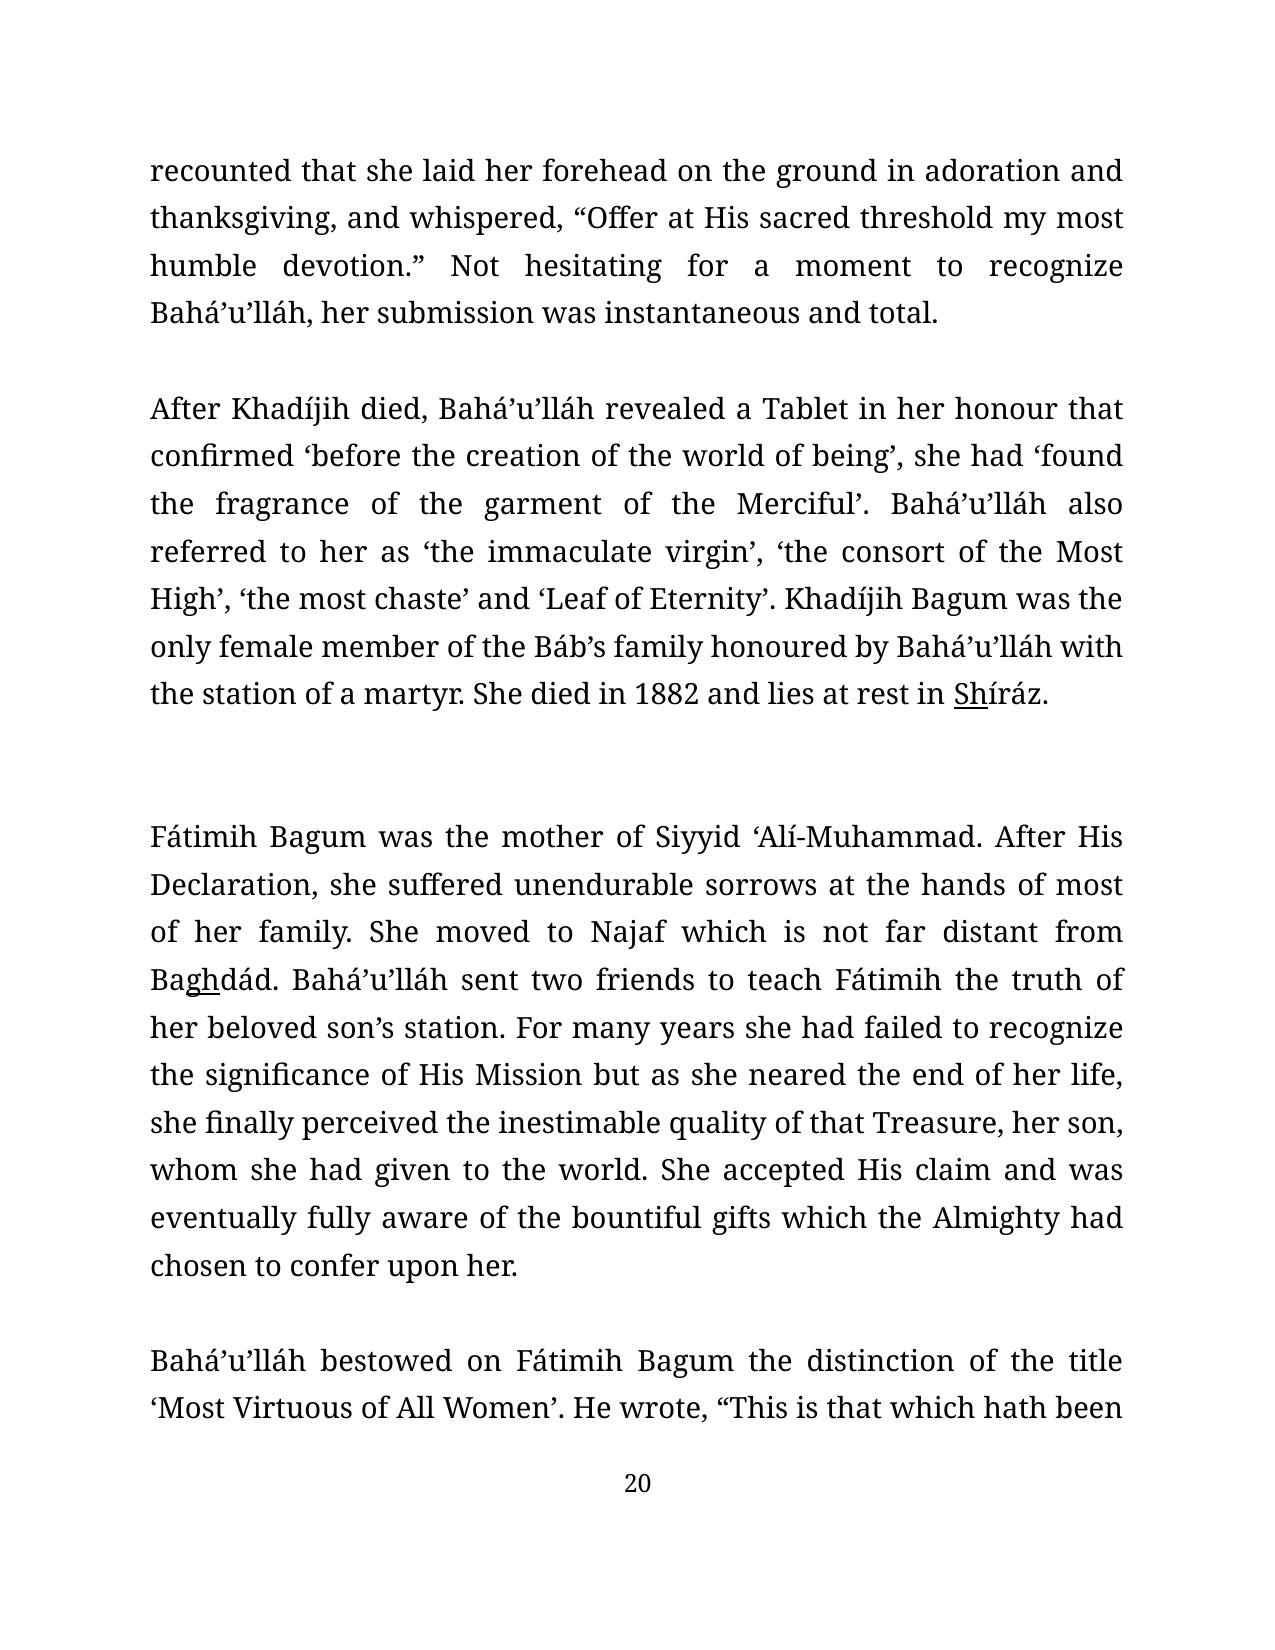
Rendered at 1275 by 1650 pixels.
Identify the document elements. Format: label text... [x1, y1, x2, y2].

text After Khadíjih died, Bahá’u’lláh revealed a Tablet in her honour that confirmed ‘before the creation of the world of being’, she had ‘found the fragrance of the garment of the Merciful’. Bahá’u’lláh also referred to her as ‘the immaculate virgin’, ‘the consort of the Most High’, ‘the most chaste’ and ‘Leaf of Eternity’. Khadíjih Bagum was the only female member of the Báb’s family honoured by Bahá’u’lláh with the station of a martyr. She died in 1882 and lies at rest in Shíráz. [150, 388, 1125, 713]
text recounted that she laid her forehead on the ground in adoration and thanksgiving, and whispered, “Offer at His sacred threshold my most humble devotion.” Not hesitating for a moment to recognize Bahá’u’lláh, her submission was instantaneous and total. [150, 150, 1125, 332]
text Fátimih Bagum was the mother of Siyyid ‘Alí-Muhammad. After His Declaration, she suffered unendurable sorrows at the hands of most of her family. She moved to Najaf which is not far distant from Baghdád. Bahá’u’lláh sent two friends to teach Fátimih the truth of her beloved son’s station. For many years she had failed to recognize the significance of His Mission but as she neared the end of her life, she finally perceived the inestimable quality of that Treasure, her son, whom she had given to the world. She accepted His claim and was eventually fully aware of the bountiful gifts which the Almighty had chosen to confer upon her. [150, 816, 1125, 1284]
text Bahá’u’lláh bestowed on Fátimih Bagum the distinction of the title ‘Most Virtuous of All Women’. He wrote, “This is that which hath been [150, 1340, 1125, 1427]
